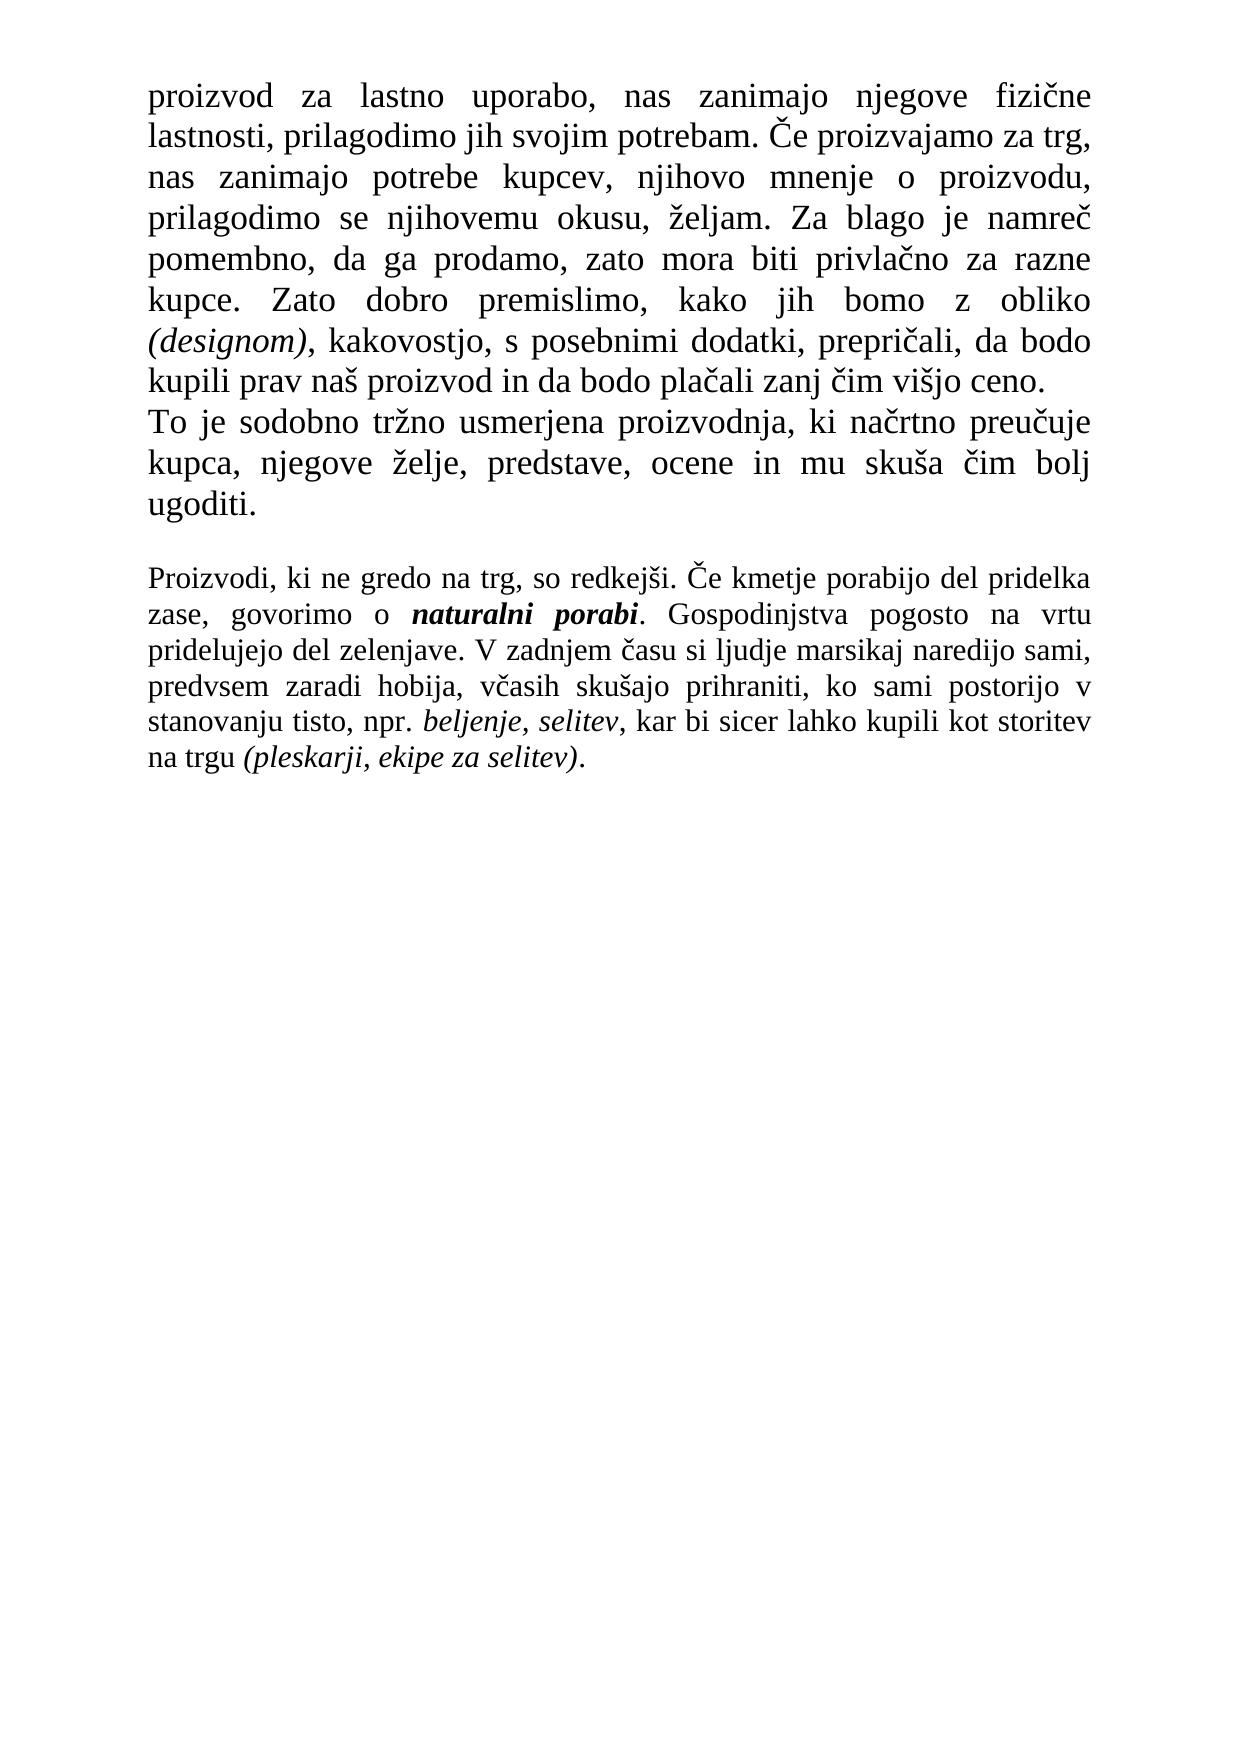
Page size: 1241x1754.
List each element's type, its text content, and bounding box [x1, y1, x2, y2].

text To je sodobno tržno usmerjena proizvodnja, ki načrtno preučuje kupca, njegove želje, predstave, ocene in mu skuša čim bolj ugoditi. [148, 401, 1092, 523]
text proizvod za lastno uporabo, nas zanimajo njegove fizične lastnosti, prilagodimo jih svojim potrebam. Če proizvajamo za trg, nas zanimajo potrebe kupcev, njihovo mnenje o proizvodu, prilagodimo se njihovemu okusu, željam. Za blago je namreč pomembno, da ga prodamo, zato mora biti privlačno za razne kupce. Zato dobro premislimo, kako jih bomo z obliko (designom), kakovostjo, s posebnimi dodatki, prepričali, da bodo kupili prav naš proizvod in da bodo plačali zanj čim višjo ceno. [148, 74, 1092, 401]
text Proizvodi, ki ne gredo na trg, so redkejši. Če kmetje porabijo del pridelka zase, govorimo o naturalni porabi. Gospodinjstva pogosto na vrtu pridelujejo del zelenjave. V zadnjem času si ljudje marsikaj naredijo sami, predvsem zaradi hobija, včasih skušajo prihraniti, ko sami postorijo v stanovanju tisto, npr. beljenje, selitev, kar bi sicer lahko kupili kot storitev na trgu (pleskarji, ekipe za selitev). [148, 559, 1092, 774]
